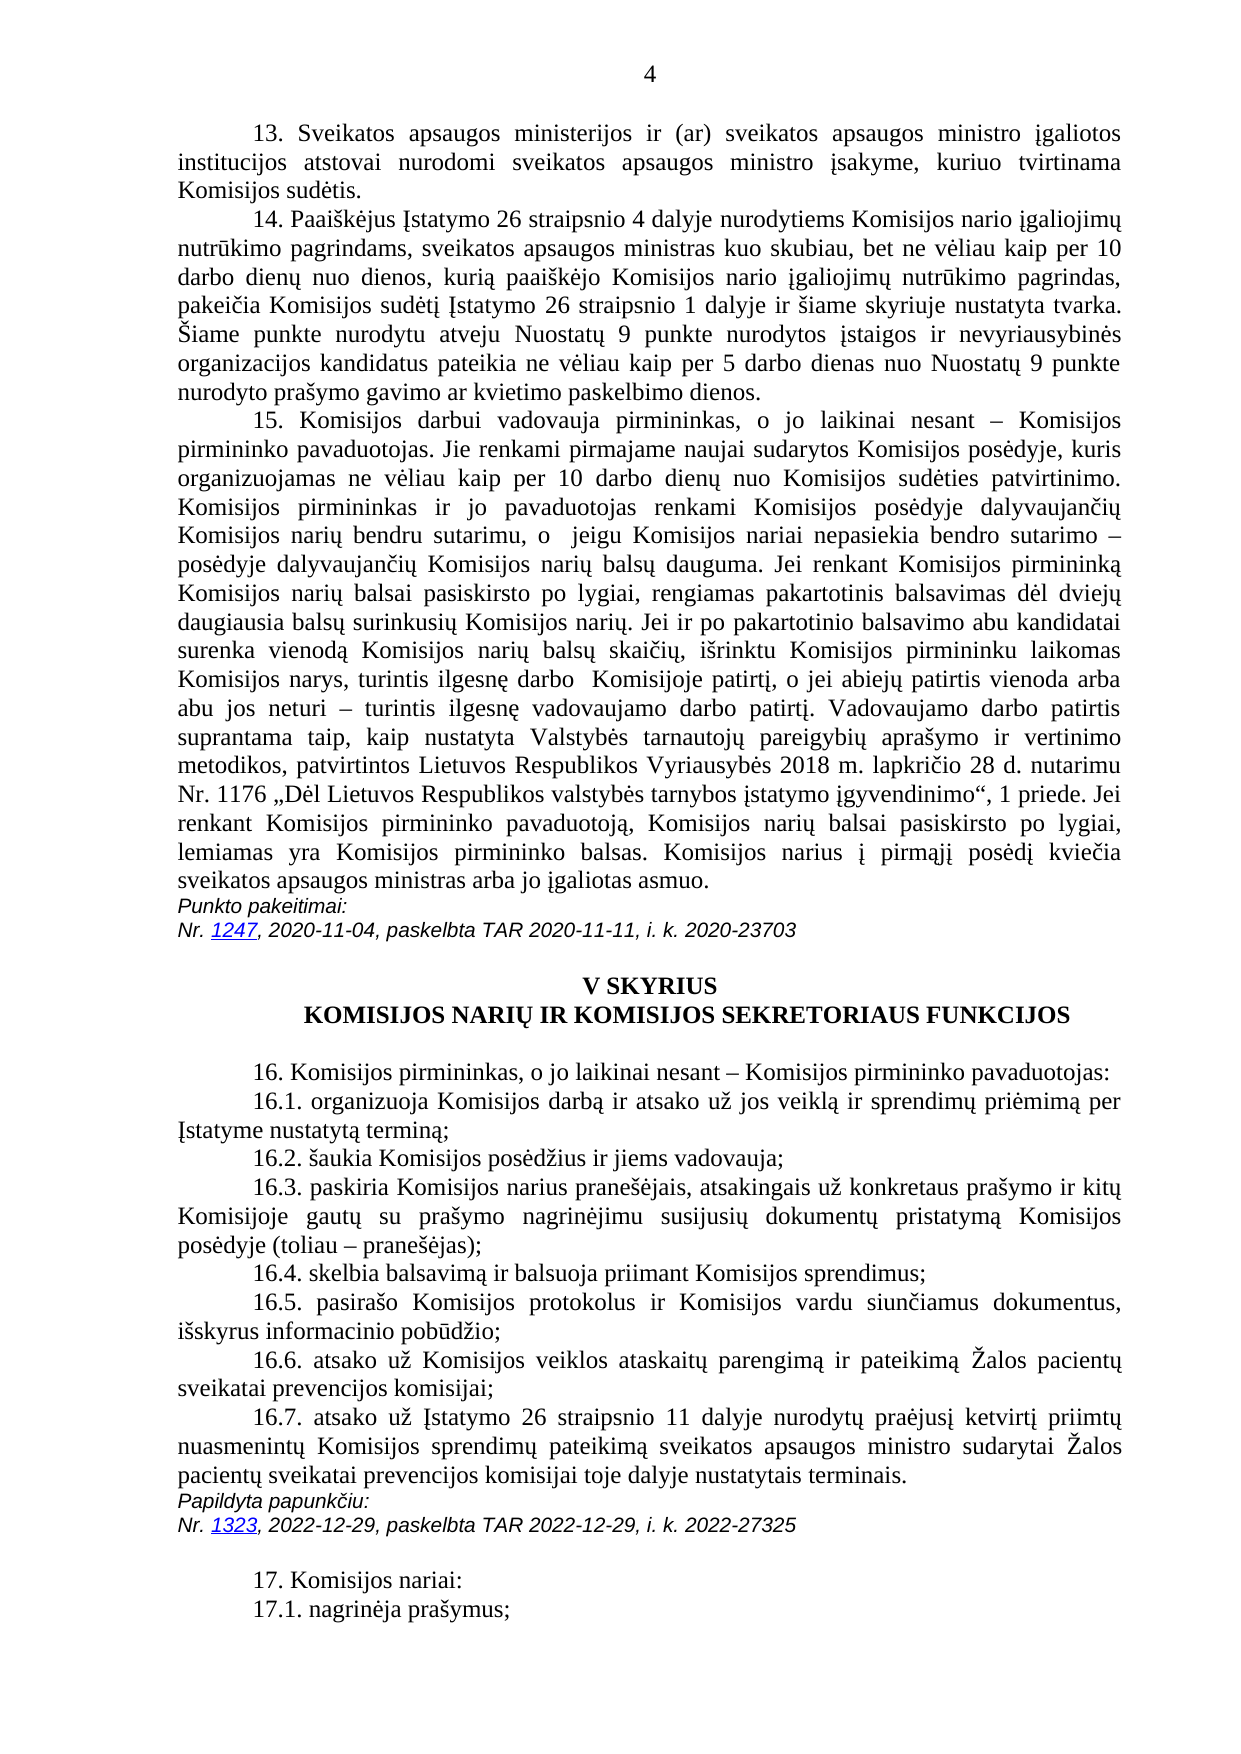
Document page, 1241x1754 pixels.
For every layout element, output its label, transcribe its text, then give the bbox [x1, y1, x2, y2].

text 17.1. nagrinėja prašymus; [177, 1594, 1122, 1623]
text 15. Komisijos darbui vadovauja pirmininkas, o jo laikinai nesant – Komisijos pirmininko pavaduotojas. Jie renkami pirmajame naujai sudarytos Komisijos posėdyje, kuris organizuojamas ne vėliau kaip per 10 darbo dienų nuo Komisijos sudėties patvirtinimo. Komisijos pirmininkas ir jo pavaduotojas renkami Komisijos posėdyje dalyvaujančių Komisijos narių bendru sutarimu, o jeigu Komisijos nariai nepasiekia bendro sutarimo – posėdyje dalyvaujančių Komisijos narių balsų dauguma. Jei renkant Komisijos pirmininką Komisijos narių balsai pasiskirsto po lygiai, rengiamas pakartotinis balsavimas dėl dviejų daugiausia balsų surinkusių Komisijos narių. Jei ir po pakartotinio balsavimo abu kandidatai surenka vienodą Komisijos narių balsų skaičių, išrinktu Komisijos pirmininku laikomas Komisijos narys, turintis ilgesnę darbo Komisijoje patirtį, o jei abiejų patirtis vienoda arba abu jos neturi – turintis ilgesnę vadovaujamo darbo patirtį. Vadovaujamo darbo patirtis suprantama taip, kaip nustatyta Valstybės tarnautojų pareigybių aprašymo ir vertinimo metodikos, patvirtintos Lietuvos Respublikos Vyriausybės 2018 m. lapkričio 28 d. nutarimu Nr. 1176 „Dėl Lietuvos Respublikos valstybės tarnybos įstatymo įgyvendinimo“, 1 priede. Jei renkant Komisijos pirmininko pavaduotoją, Komisijos narių balsai pasiskirsto po lygiai, lemiamas yra Komisijos pirmininko balsas. Komisijos narius į pirmąjį posėdį kviečia sveikatos apsaugos ministras arba jo įgaliotas asmuo. [177, 406, 1122, 894]
text 16.4. skelbia balsavimą ir balsuoja priimant Komisijos sprendimus; [177, 1258, 1122, 1287]
text 16.7. atsako už Įstatymo 26 straipsnio 11 dalyje nurodytų praėjusį ketvirtį priimtų nuasmenintų Komisijos sprendimų pateikimą sveikatos apsaugos ministro sudarytai Žalos pacientų sveikatai prevencijos komisijai toje dalyje nustatytais terminais. [177, 1402, 1122, 1488]
text V SKYRIUS [177, 971, 1122, 1000]
text Nr. 1247, 2020-11-04, paskelbta TAR 2020-11-11, i. k. 2020-23703 [177, 918, 1122, 942]
text 16.6. atsako už Komisijos veiklos ataskaitų parengimą ir pateikimą Žalos pacientų sveikatai prevencijos komisijai; [177, 1345, 1122, 1402]
text 13. Sveikatos apsaugos ministerijos ir (ar) sveikatos apsaugos ministro įgaliotos institucijos atstovai nurodomi sveikatos apsaugos ministro įsakyme, kuriuo tvirtinama Komisijos sudėtis. [177, 118, 1122, 204]
text 16.1. organizuoja Komisijos darbą ir atsako už jos veiklą ir sprendimų priėmimą per Įstatyme nustatytą terminą; [177, 1086, 1122, 1143]
text Nr. 1323, 2022-12-29, paskelbta TAR 2022-12-29, i. k. 2022-27325 [177, 1512, 1122, 1536]
text 16.2. šaukia Komisijos posėdžius ir jiems vadovauja; [177, 1143, 1122, 1172]
text 14. Paaiškėjus Įstatymo 26 straipsnio 4 dalyje nurodytiems Komisijos nario įgaliojimų nutrūkimo pagrindams, sveikatos apsaugos ministras kuo skubiau, bet ne vėliau kaip per 10 darbo dienų nuo dienos, kurią paaiškėjo Komisijos nario įgaliojimų nutrūkimo pagrindas, pakeičia Komisijos sudėtį Įstatymo 26 straipsnio 1 dalyje ir šiame skyriuje nustatyta tvarka. Šiame punkte nurodytu atveju Nuostatų 9 punkte nurodytos įstaigos ir nevyriausybinės organizacijos kandidatus pateikia ne vėliau kaip per 5 darbo dienas nuo Nuostatų 9 punkte nurodyto prašymo gavimo ar kvietimo paskelbimo dienos. [177, 204, 1122, 406]
text 16.5. pasirašo Komisijos protokolus ir Komisijos vardu siunčiamus dokumentus, išskyrus informacinio pobūdžio; [177, 1287, 1122, 1345]
text 17. Komisijos nariai: [177, 1565, 1122, 1594]
text 16.3. paskiria Komisijos narius pranešėjais, atsakingais už konkretaus prašymo ir kitų Komisijoje gautų su prašymo nagrinėjimu susijusių dokumentų pristatymą Komisijos posėdyje (toliau – pranešėjas); [177, 1172, 1122, 1258]
text 16. Komisijos pirmininkas, o jo laikinai nesant – Komisijos pirmininko pavaduotojas: [177, 1057, 1122, 1086]
text Punkto pakeitimai: [177, 894, 1122, 918]
text Papildyta papunkčiu: [177, 1488, 1122, 1512]
text KOMISIJOS NARIŲ IR KOMISIJOS SEKRETORIAUS FUNKCIJOS [177, 1000, 1122, 1028]
